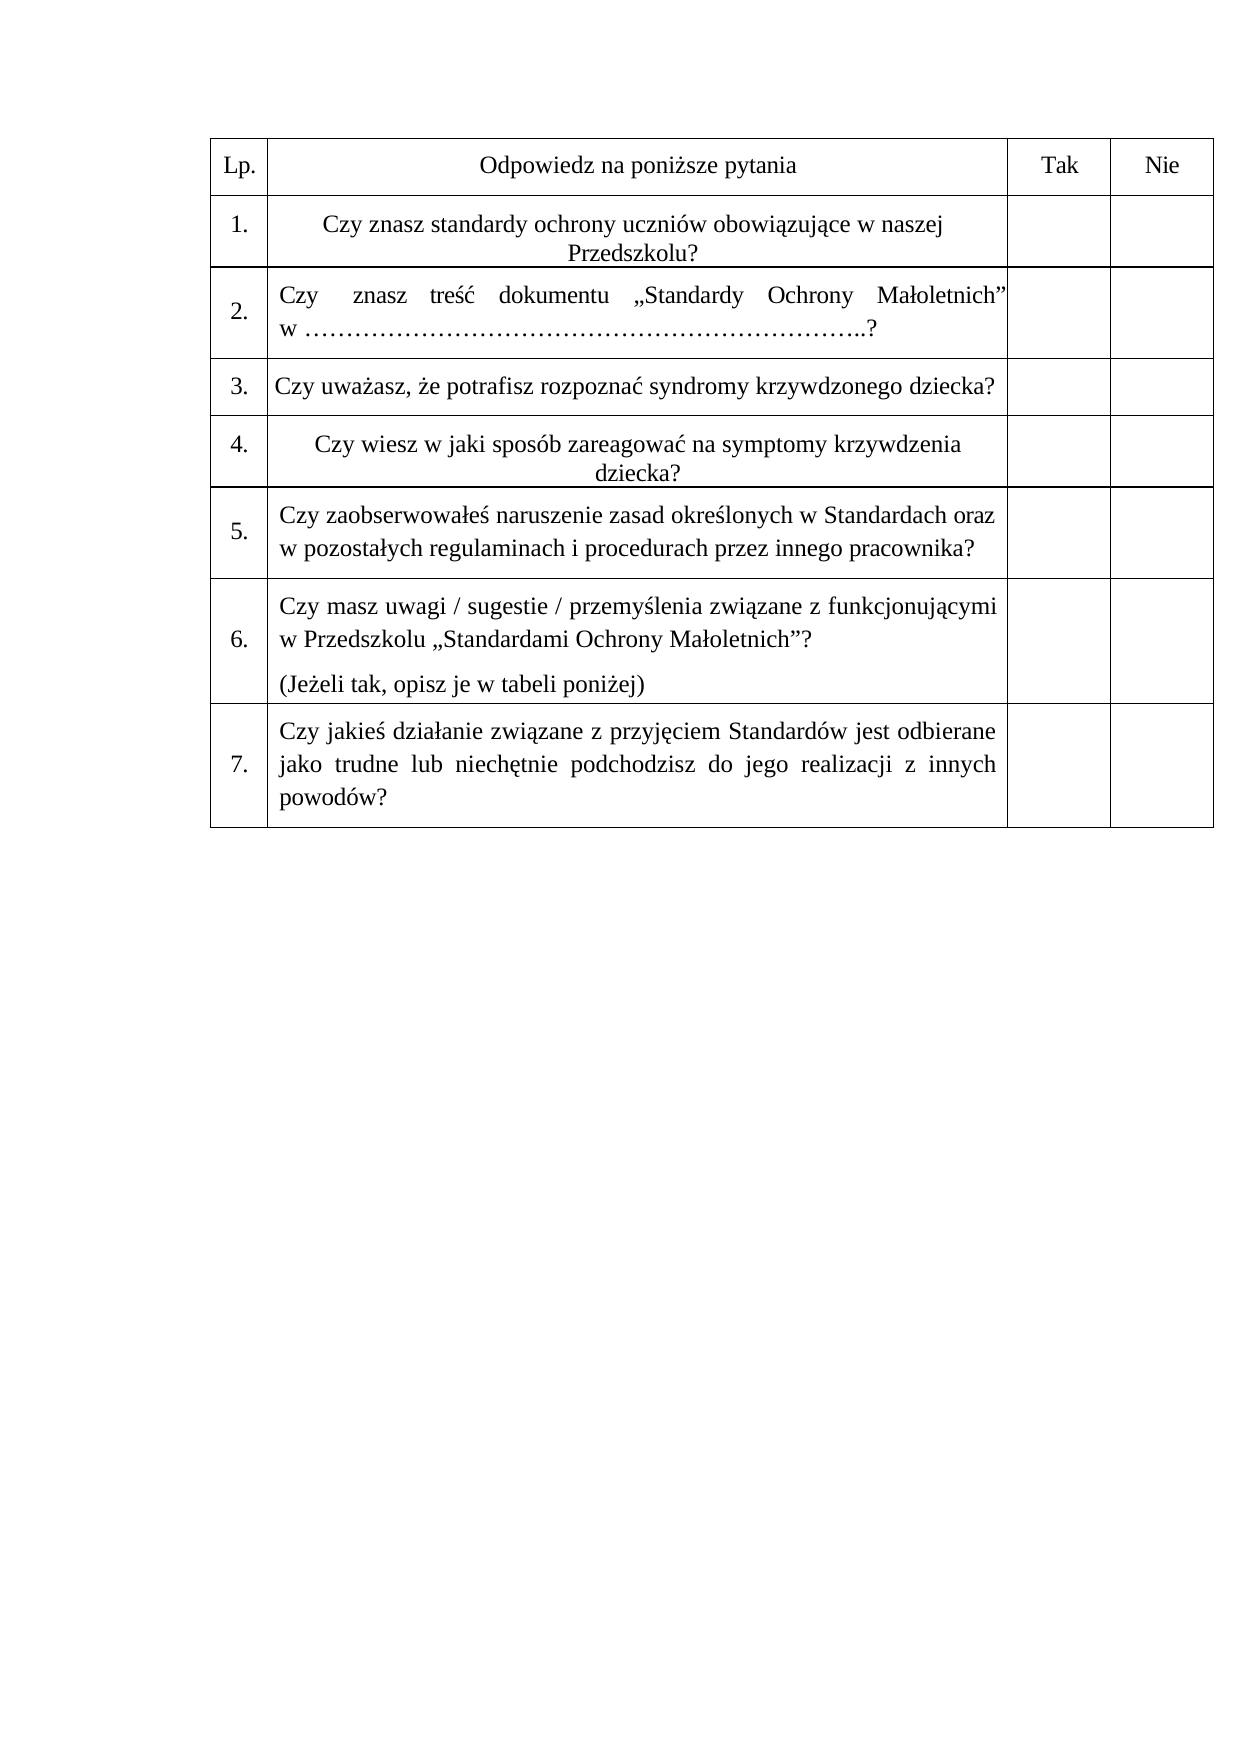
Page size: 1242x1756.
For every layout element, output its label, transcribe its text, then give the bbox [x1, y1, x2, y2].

table_cell Czy zaobserwowałeś naruszenie zasad określonych w Standardach oraz w pozostałych regulaminach i procedurach przez innego pracownika? [268, 488, 1007, 577]
table_cell [1008, 359, 1110, 415]
table_header Tak [1008, 139, 1110, 195]
table_cell 4. [211, 416, 267, 486]
table_cell Czy znasz treść dokumentu „Standardy Ochrony Małoletnich” w …………………………………………………………..? [268, 268, 1007, 357]
table_cell [1111, 704, 1213, 827]
table_cell Czy wiesz w jaki sposób zareagować na symptomy krzywdzenia dziecka? [268, 416, 1007, 486]
table_cell [1111, 359, 1213, 415]
table_header Lp. [211, 139, 267, 195]
table_cell 6. [211, 579, 267, 702]
table_header Odpowiedz na poniższe pytania [268, 139, 1007, 195]
table_cell [1008, 488, 1110, 577]
table_cell 7. [211, 704, 267, 827]
table_cell Czy masz uwagi / sugestie / przemyślenia związane z funkcjonującymi w Przedszkolu „Standardami Ochrony Małoletnich”? (Jeżeli tak, opisz je w tabeli poniżej) [268, 579, 1007, 702]
table_cell [1111, 268, 1213, 357]
table_cell [1008, 196, 1110, 266]
table_cell [1111, 488, 1213, 577]
table_cell 2. [211, 268, 267, 357]
table_cell [1008, 579, 1110, 702]
table_cell [1111, 579, 1213, 702]
table_cell Czy uważasz, że potrafisz rozpoznać syndromy krzywdzonego dziecka? [268, 359, 1007, 415]
table_cell [1008, 416, 1110, 486]
table_cell 1. [211, 196, 267, 266]
table_cell Czy znasz standardy ochrony uczniów obowiązujące w naszej Przedszkolu? [268, 196, 1007, 266]
table_cell [1111, 196, 1213, 266]
table_cell Czy jakieś działanie związane z przyjęciem Standardów jest odbierane jako trudne lub niechętnie podchodzisz do jego realizacji z innych powodów? [268, 704, 1007, 827]
table_cell [1008, 268, 1110, 357]
table_cell [1111, 416, 1213, 486]
table_cell [1008, 704, 1110, 827]
table_cell 3. [211, 359, 267, 415]
table_header Nie [1111, 139, 1213, 195]
table_cell 5. [211, 488, 267, 577]
